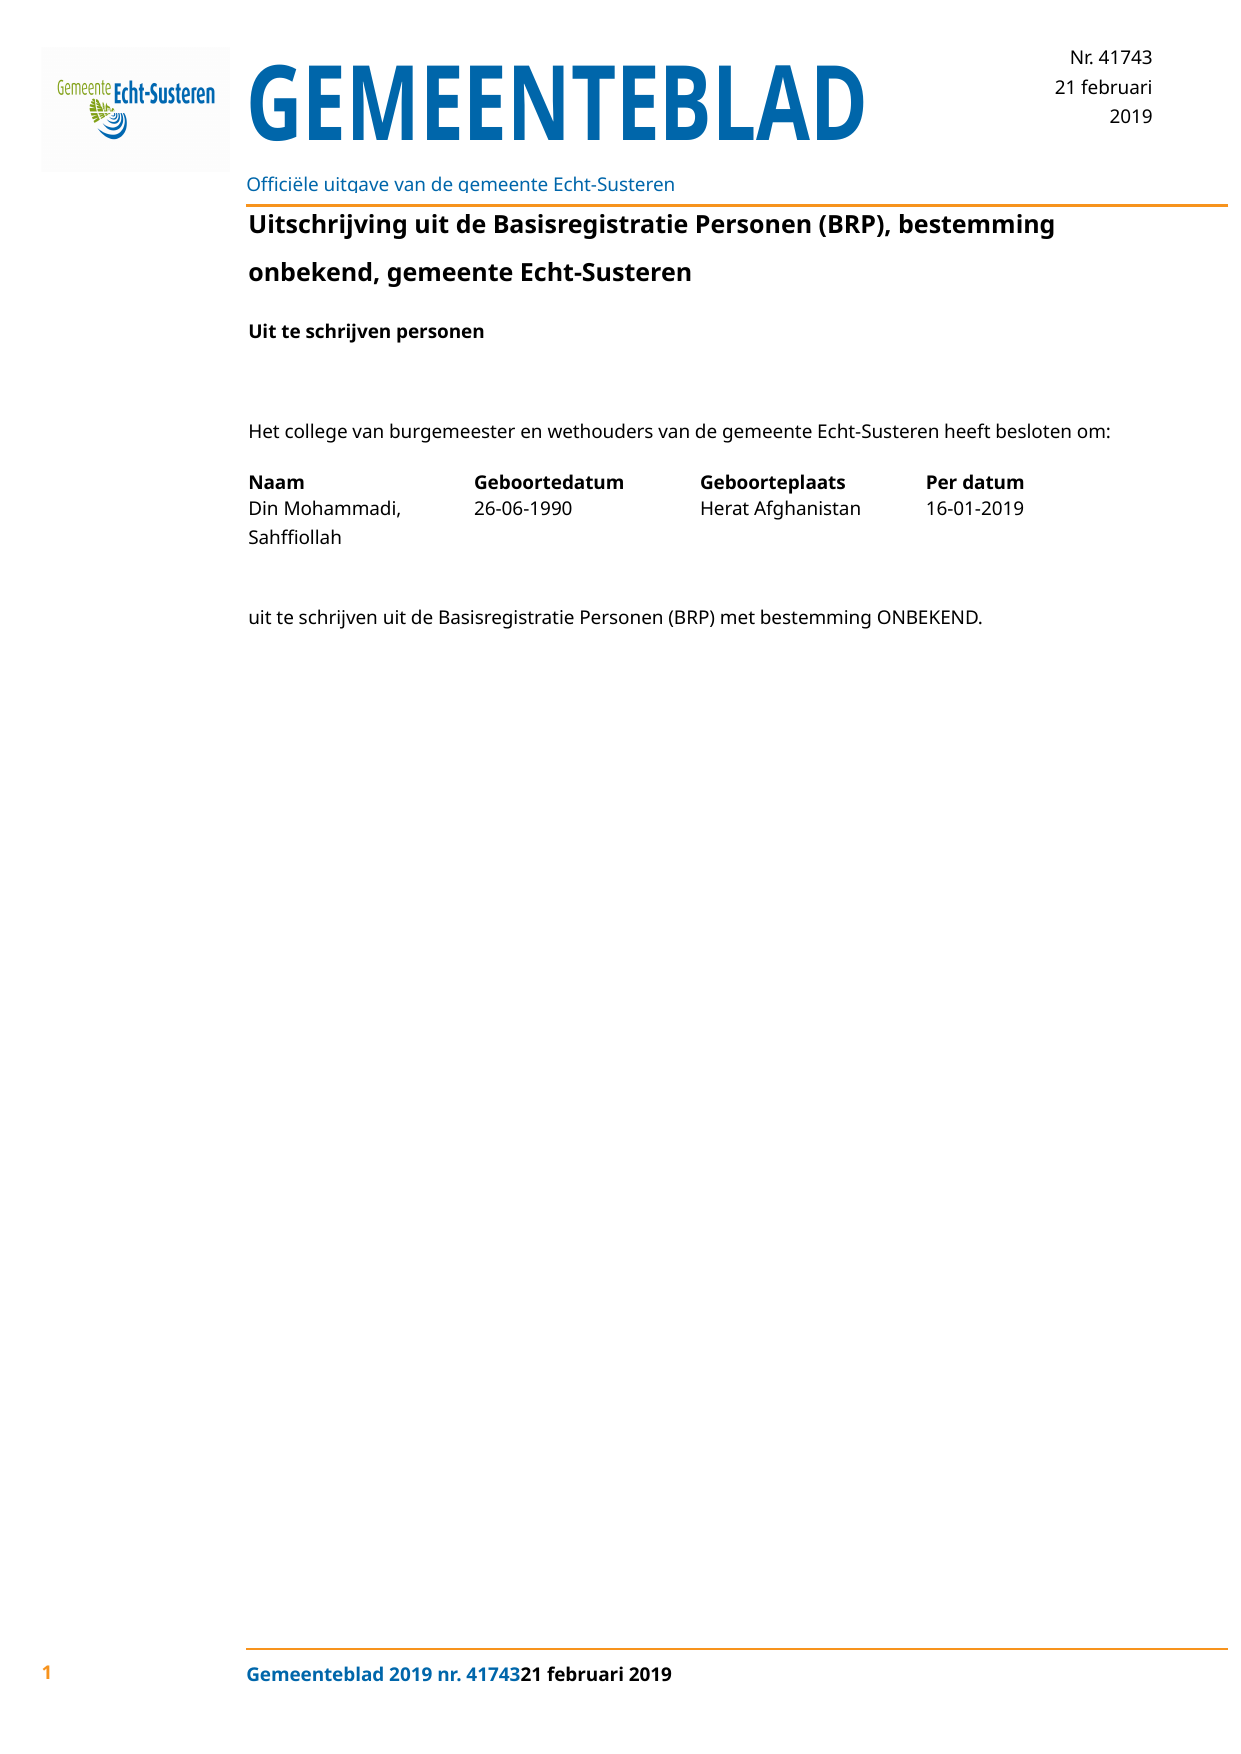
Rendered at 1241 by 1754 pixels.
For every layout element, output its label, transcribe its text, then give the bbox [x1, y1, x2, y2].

table_header Per datum [926, 469, 1152, 495]
table_cell Din Mohammadi, Sahffiollah [248, 495, 474, 550]
text Het college van burgemeester en wethouders van de gemeente Echt-Susteren heeft besloten om: [248, 419, 1152, 444]
picture [41, 47, 231, 172]
text Uitschrijving uit de Basisregistratie Personen (BRP), bestemming onbekend, gemeente Echt-Susteren [248, 207, 1152, 288]
table_cell 16-01-2019 [926, 495, 1152, 550]
table_cell Herat Afghanistan [700, 495, 926, 550]
table_header Geboorteplaats [700, 469, 926, 495]
text Uit te schrijven personen [248, 318, 1152, 344]
table_header Naam [248, 469, 474, 495]
text uit te schrijven uit de Basisregistratie Personen (BRP) met bestemming ONBEKEND. [248, 604, 1152, 630]
table_header Geboortedatum [474, 469, 700, 495]
table_cell 26-06-1990 [474, 495, 700, 550]
